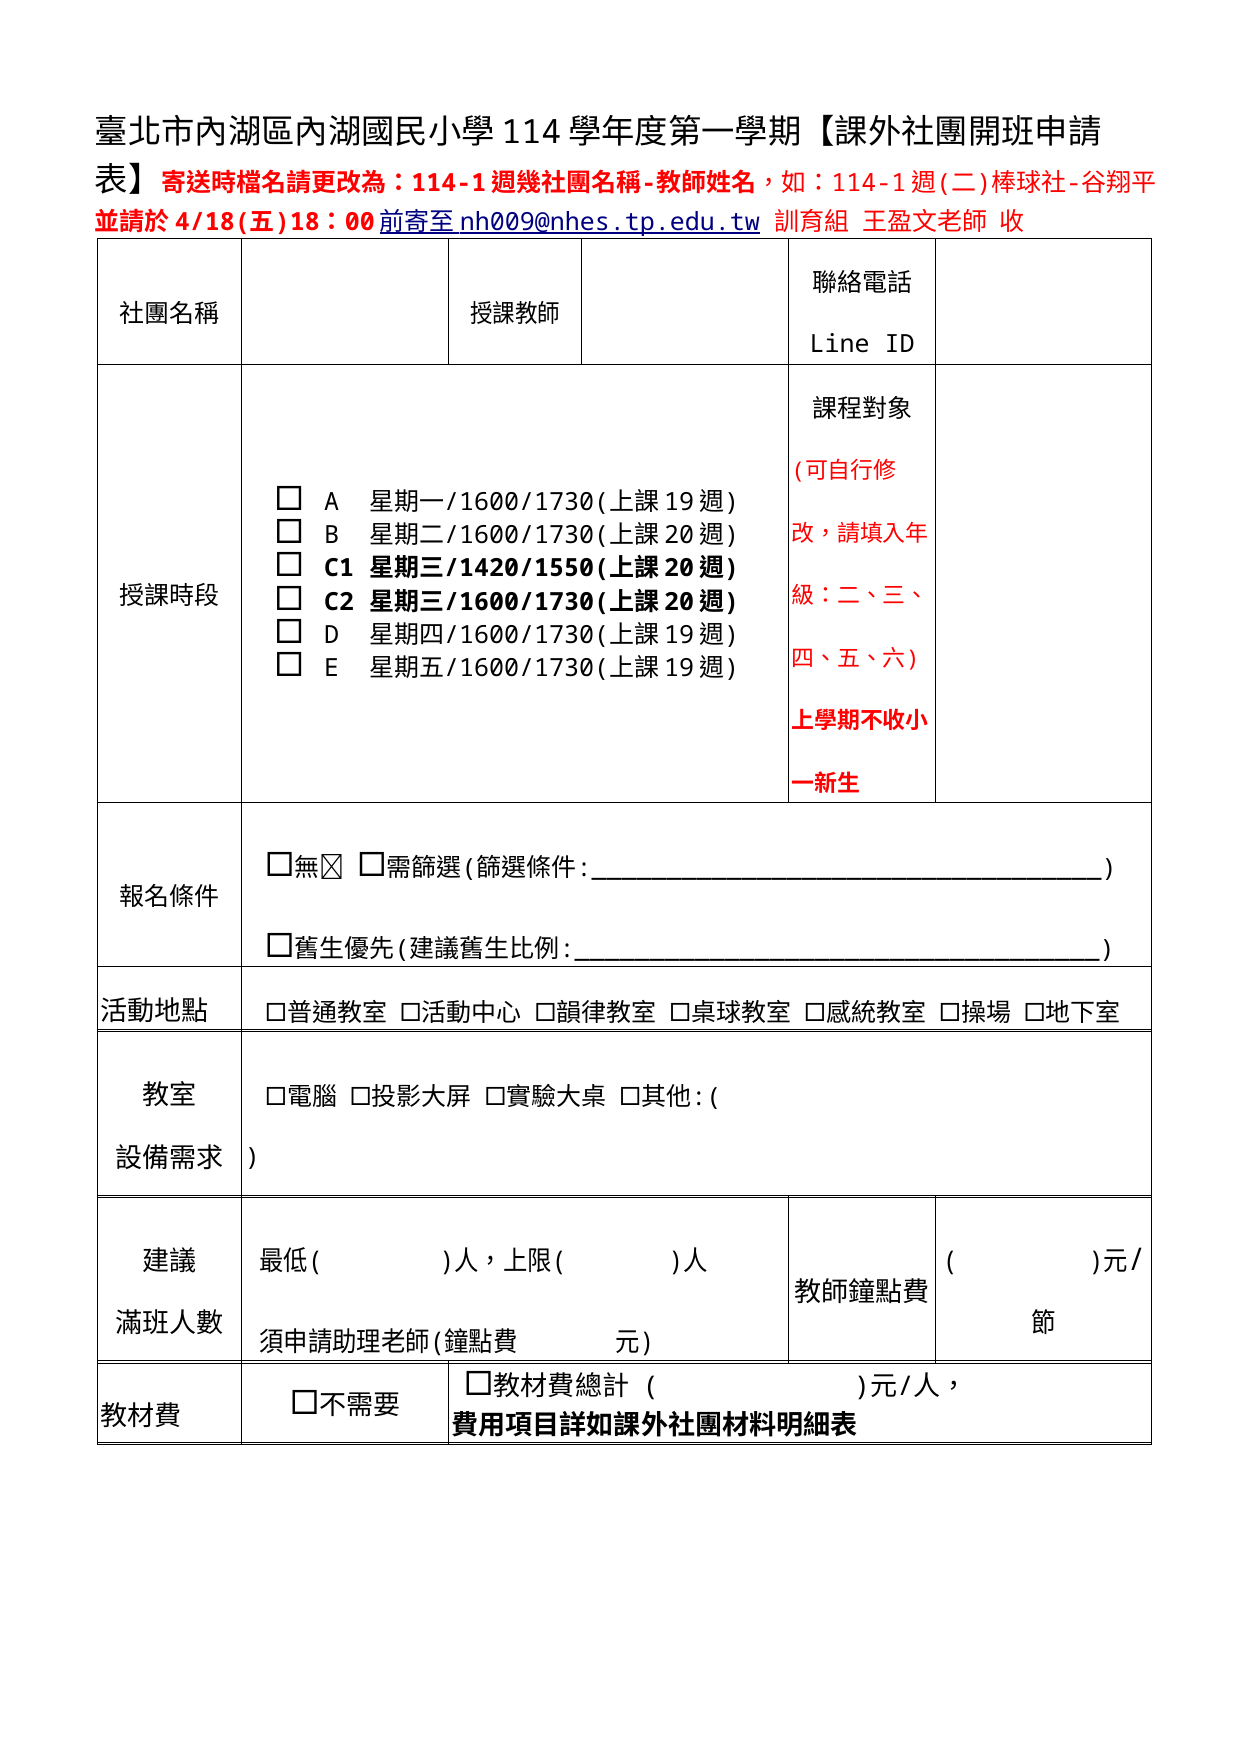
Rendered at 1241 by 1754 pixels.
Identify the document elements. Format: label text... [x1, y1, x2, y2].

table_cell 建議 滿班人數 [98, 1198, 241, 1360]
table_cell 授課時段 [98, 365, 241, 802]
table_header 授課教師 [449, 239, 581, 363]
table_cell ( )元/節 [936, 1198, 1151, 1360]
table_header 社團名稱 [98, 239, 241, 363]
table_header [582, 239, 788, 363]
table_cell 不需要 [242, 1364, 448, 1442]
table_cell 普通教室 活動中心 韻律教室 桌球教室 感統教室 操場 地下室 [242, 967, 1151, 1029]
table_cell 教材費總計 ( )元/人， 費用項目詳如課外社團材料明細表 [449, 1364, 1151, 1442]
table_cell 課程對象 (可自行修改，請填入年級：二、三、四、五、六) 上學期不收小一新生 [789, 365, 935, 802]
table_header 聯絡電話 Line ID [789, 239, 935, 363]
table_cell 無 需篩選(篩選條件:__________________________________) 舊生優先(建議舊生比例:___________________________________) [242, 803, 1151, 966]
text 臺北市內湖區內湖國民小學114學年度第一學期【課外社團開班申請表】寄送時檔名請更改為：114-1週幾社團名稱-教師姓名，如：114-1週(二)棒球社-谷翔平 [94, 104, 1167, 201]
table_cell 教師鐘點費 [789, 1198, 935, 1360]
table_cell 電腦 投影大屏 實驗大桌 其他:( ) [242, 1032, 1151, 1195]
table_cell [936, 365, 1151, 802]
table_cell 報名條件 [98, 803, 241, 966]
table_cell 活動地點 [98, 967, 241, 1029]
table_cell  A 星期一/1600/1730(上課19週)  B 星期二/1600/1730(上課20週)  C1 星期三/1420/1550(上課20週)  C2 星期三/1600/1730(上課20週)  D 星期四/1600/1730(上課19週)  E 星期五/1600/1730(上課19週) [242, 365, 788, 802]
table_header [242, 239, 448, 363]
table_cell 教室 設備需求 [98, 1032, 241, 1195]
table_cell 教材費 [98, 1364, 241, 1442]
text 並請於4/18(五)18：00前寄至nh009@nhes.tp.edu.tw 訓育組 王盈文老師 收 [94, 201, 1167, 237]
table_header [936, 239, 1151, 363]
table_cell 最低( )人，上限( )人 須申請助理老師(鐘點費 元) [242, 1198, 788, 1360]
